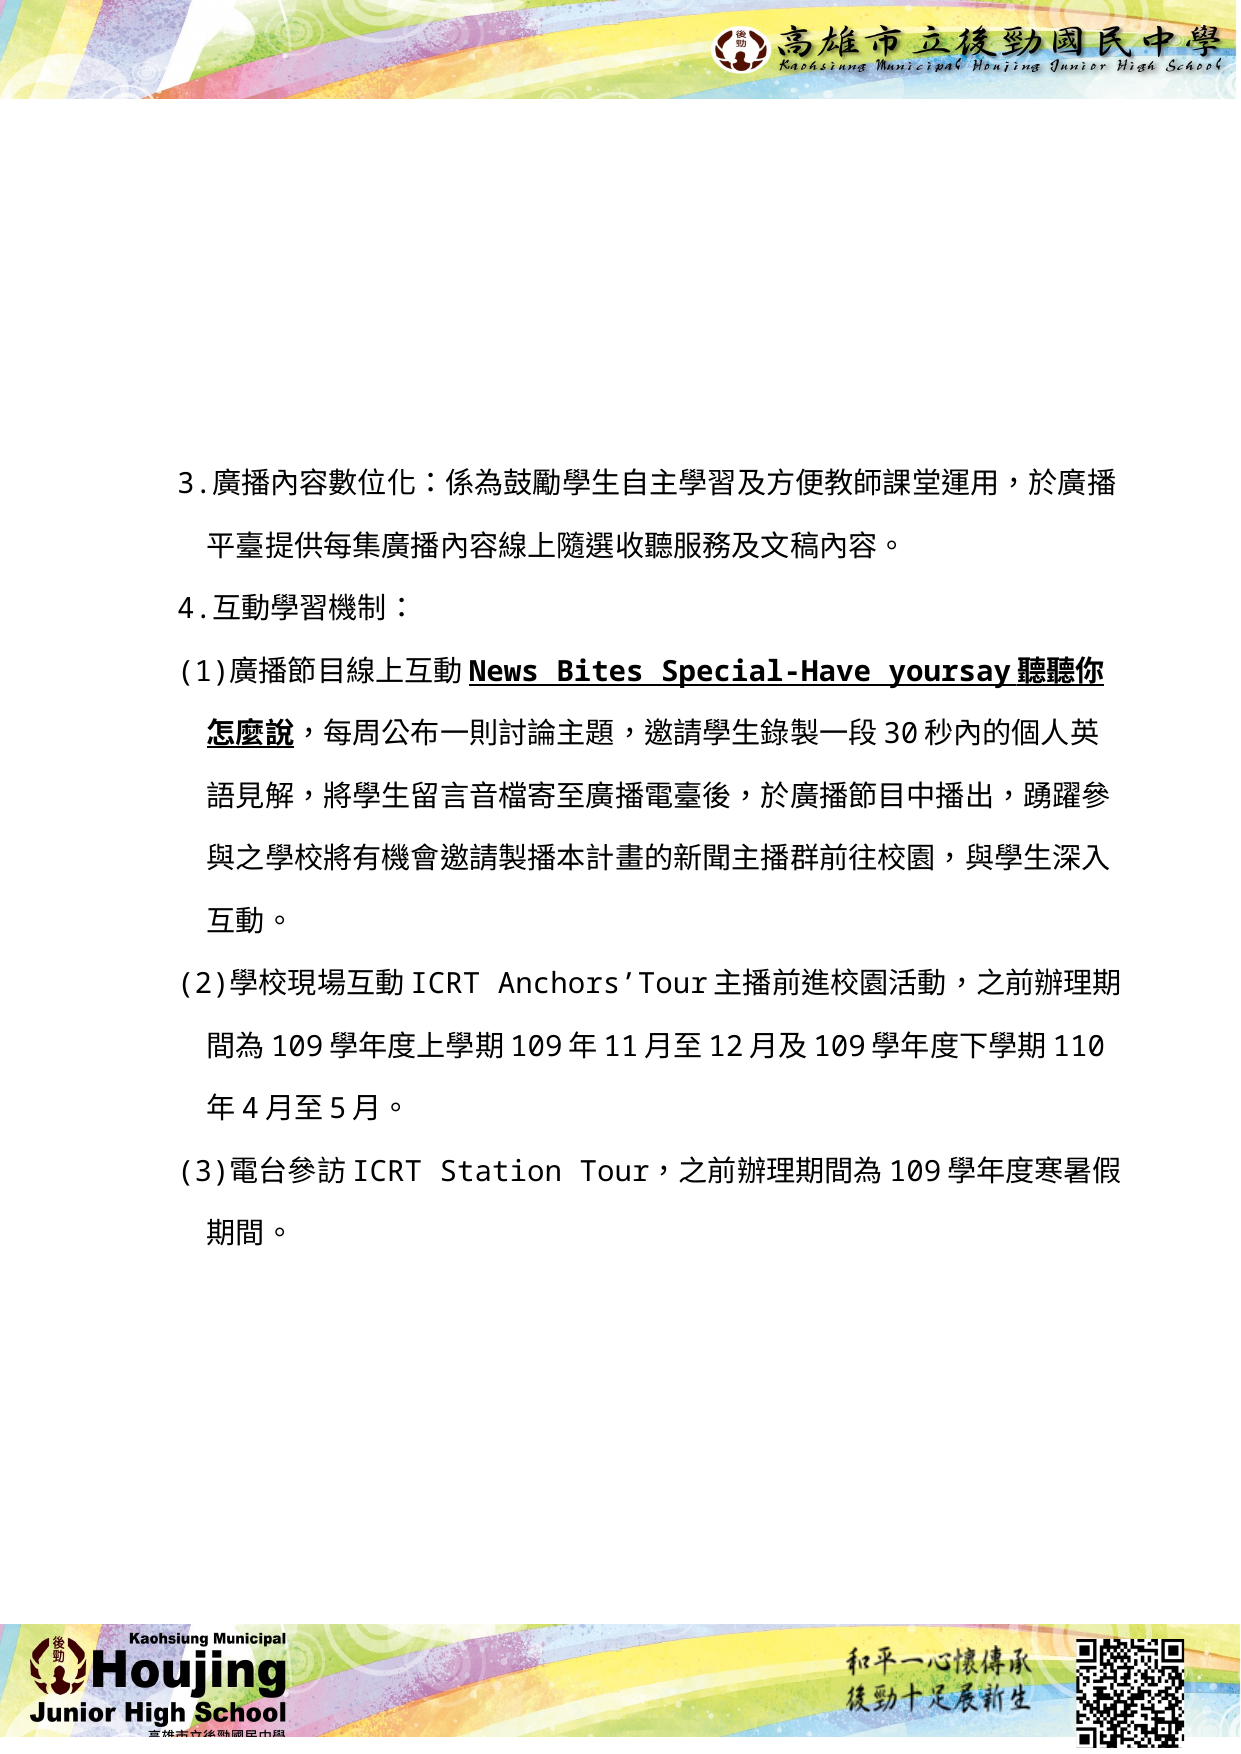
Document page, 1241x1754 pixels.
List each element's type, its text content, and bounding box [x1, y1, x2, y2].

text 3.廣播內容數位化：係為鼓勵學生自主學習及方便教師課堂運用，於廣播平臺提供每集廣播內容線上隨選收聽服務及文稿內容。 [177, 439, 1122, 564]
text (3)電台參訪ICRT Station Tour，之前辦理期間為109學年度寒暑假期間。 [177, 1127, 1122, 1252]
text (2)學校現場互動ICRT Anchors’Tour主播前進校園活動，之前辦理期間為109學年度上學期109年11月至12月及109學年度下學期110年4月至5月。 [177, 939, 1122, 1127]
text (1)廣播節目線上互動News Bites Special-Have yoursay聽聽你怎麼說，每周公布一則討論主題，邀請學生錄製一段30秒內的個人英語見解，將學生留言音檔寄至廣播電臺後，於廣播節目中播出，踴躍參與之學校將有機會邀請製播本計畫的新聞主播群前往校園，與學生深入互動。 [177, 627, 1122, 939]
text 4.互動學習機制： [177, 564, 1122, 627]
